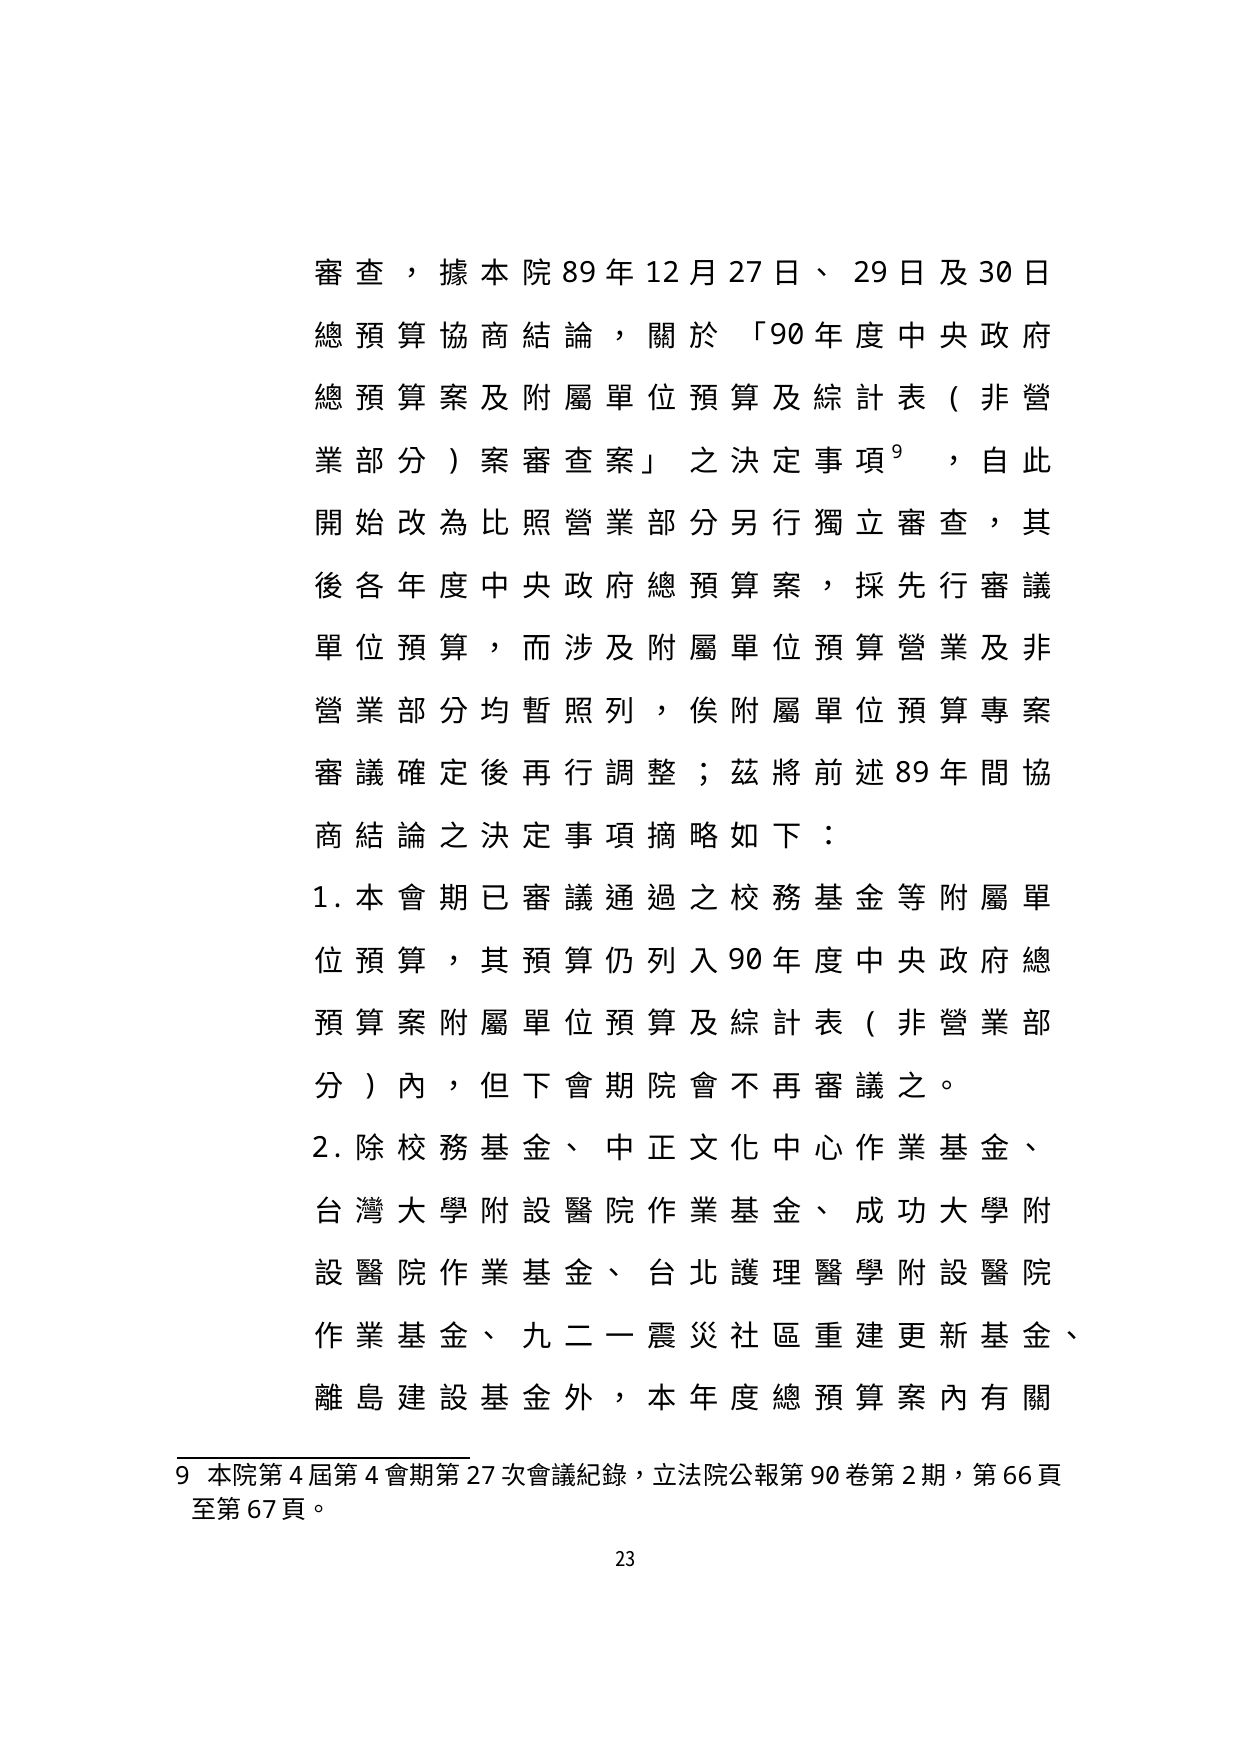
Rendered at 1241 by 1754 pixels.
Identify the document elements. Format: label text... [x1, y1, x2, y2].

text 2.除校務基金、中正文化中心作業基金、台灣大學附設醫院作業基金、成功大學附設醫院作業基金、台北護理醫學附設醫院作業基金、九二一震災社區重建更新基金、離島建設基金外，本年度總預算案內有關作業賸餘及營業盈餘與附屬單位預算及綜計表(營業及非營業部分)，均暫照列，專案定期審定後再行調整。 [271, 1104, 1058, 1417]
text 1.本會期已審議通過之校務基金等附屬單位預算，其預算仍列入90年度中央政府總預算案附屬單位預算及綜計表(非營業部分)內，但下會期院會不再審議之。 [271, 854, 1058, 1104]
text 本院第4屆第4會期第27次會議紀錄，立法院公報第90卷第2期，第66頁至第67頁。 [174, 1458, 1063, 1525]
text 審查，據本院89年12月27日、29日及30日總預算協商結論，關於「90年度中央政府總預算案及附屬單位預算及綜計表(非營業部分)案審查案」之決定事項，自此開始改為比照營業部分另行獨立審查，其後各年度中央政府總預算案，採先行審議單位預算，而涉及附屬單位預算營業及非營業部分均暫照列，俟附屬單位預算專案審議確定後再行調整；茲將前述89年間協商結論之決定事項摘略如下： [271, 229, 1058, 854]
